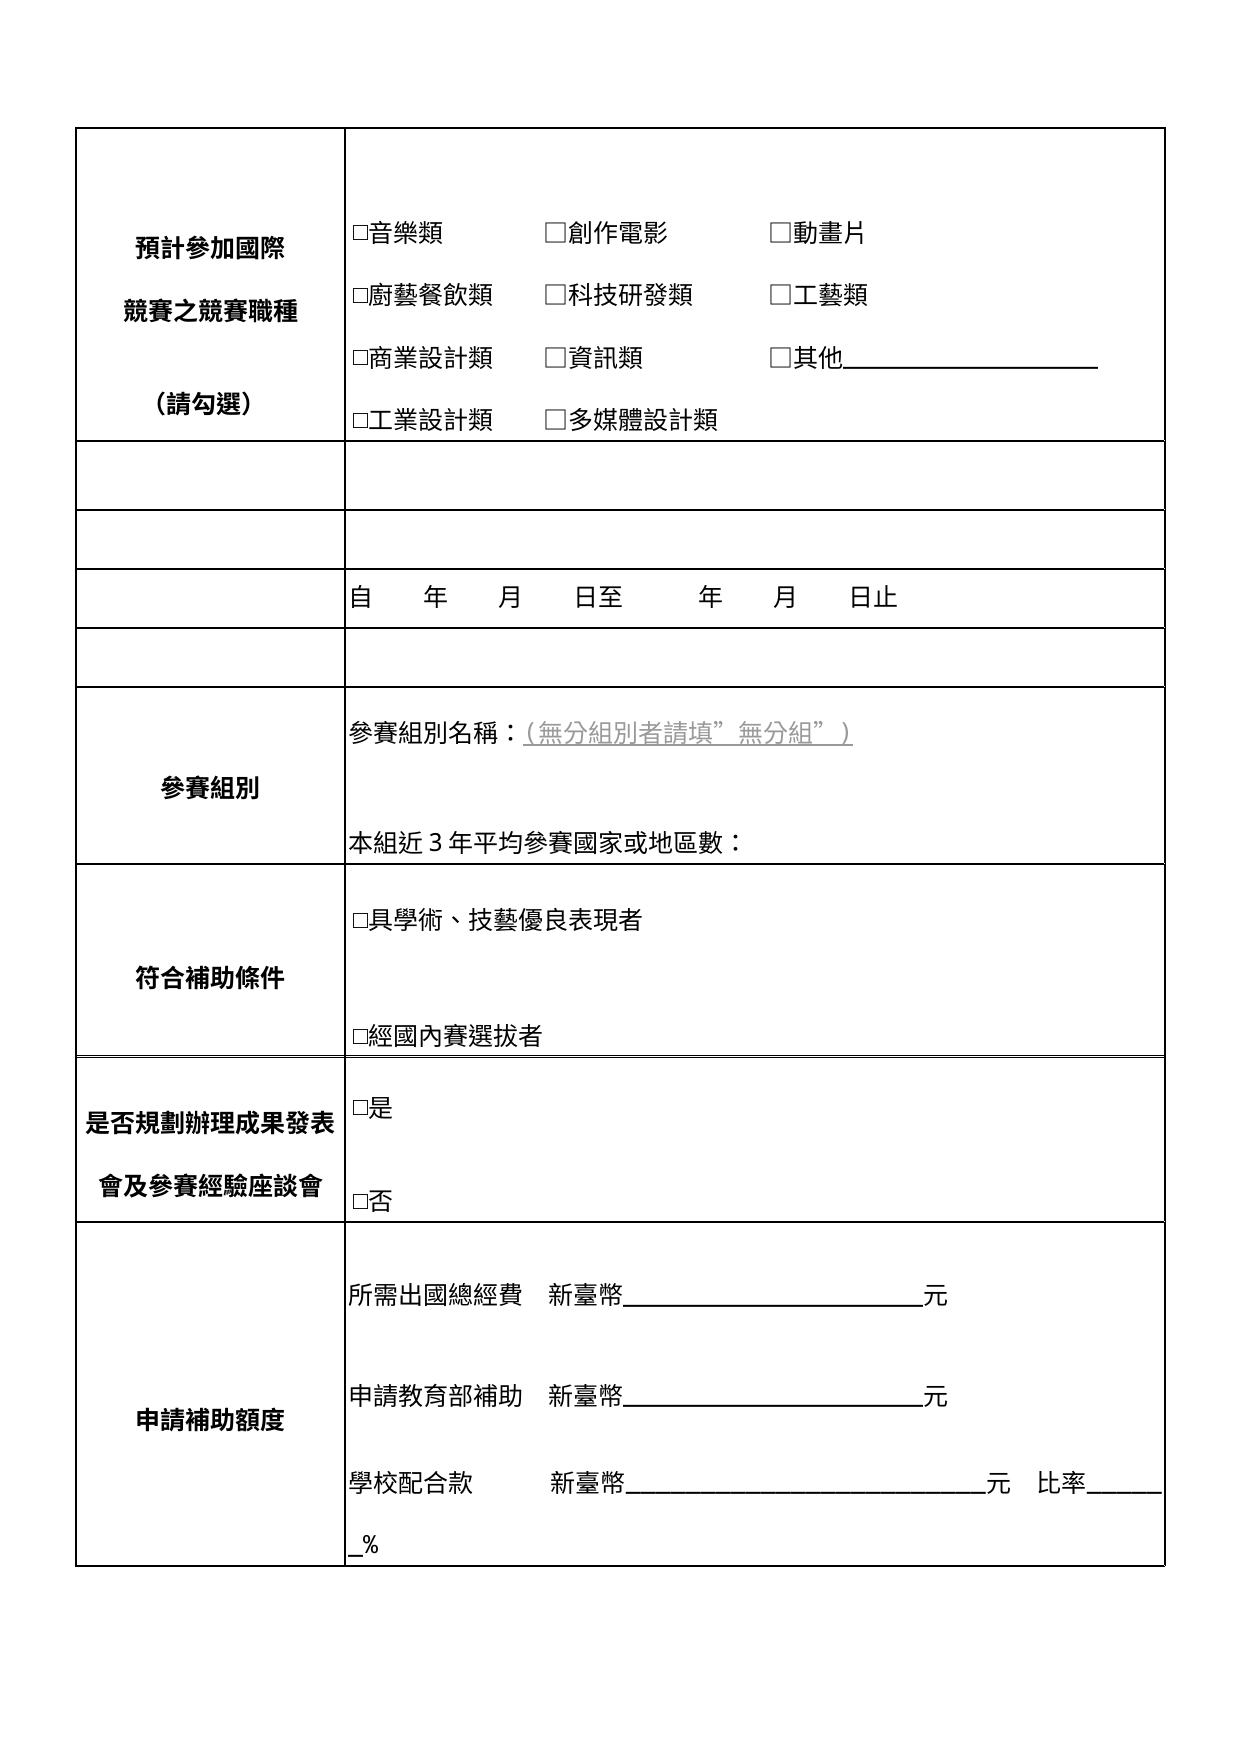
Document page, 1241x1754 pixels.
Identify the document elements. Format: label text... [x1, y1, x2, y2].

table_cell □具學術、技藝優良表現者 □經國內賽選拔者 [346, 865, 1164, 1055]
table_cell □是 □否 [346, 1058, 1164, 1221]
table_cell (國、城市) [346, 511, 1164, 567]
table_cell 參賽組別名稱：(無分組別者請填”無分組”) 本組近3年平均參賽國家或地區數： [346, 688, 1164, 863]
table_cell 所需出國總經費 新臺幣____________________元 申請教育部補助 新臺幣____________________元 學校配合款 新臺幣________________________元 比率______% [346, 1223, 1164, 1564]
table_cell 競賽名稱 [77, 442, 344, 509]
table_cell 是否規劃辦理成果發表會及參賽經驗座談會 [77, 1058, 344, 1221]
table_cell 競賽地點 [77, 511, 344, 567]
table_cell 符合補助條件 [77, 865, 344, 1055]
table_cell (中英文全名) [346, 442, 1164, 509]
table_cell [346, 629, 1164, 686]
table_cell 申請補助額度 [77, 1223, 344, 1564]
table_cell 競賽主（協）辦單位 [77, 629, 344, 686]
table_cell 自 年 月 日至 年 月 日止 [346, 570, 1164, 627]
table_cell □音樂類 □創作電影 □動畫片 □廚藝餐飲類 □科技研發類 □工藝類 □商業設計類 □資訊類 □其他_________________ □工業設計類 □多媒體設計類 [346, 129, 1164, 439]
table_cell 參賽組別 [77, 688, 344, 863]
table_cell 預計參加國際 競賽之競賽職種 （請勾選） [77, 129, 344, 439]
table_cell 競賽時間 [77, 570, 344, 627]
